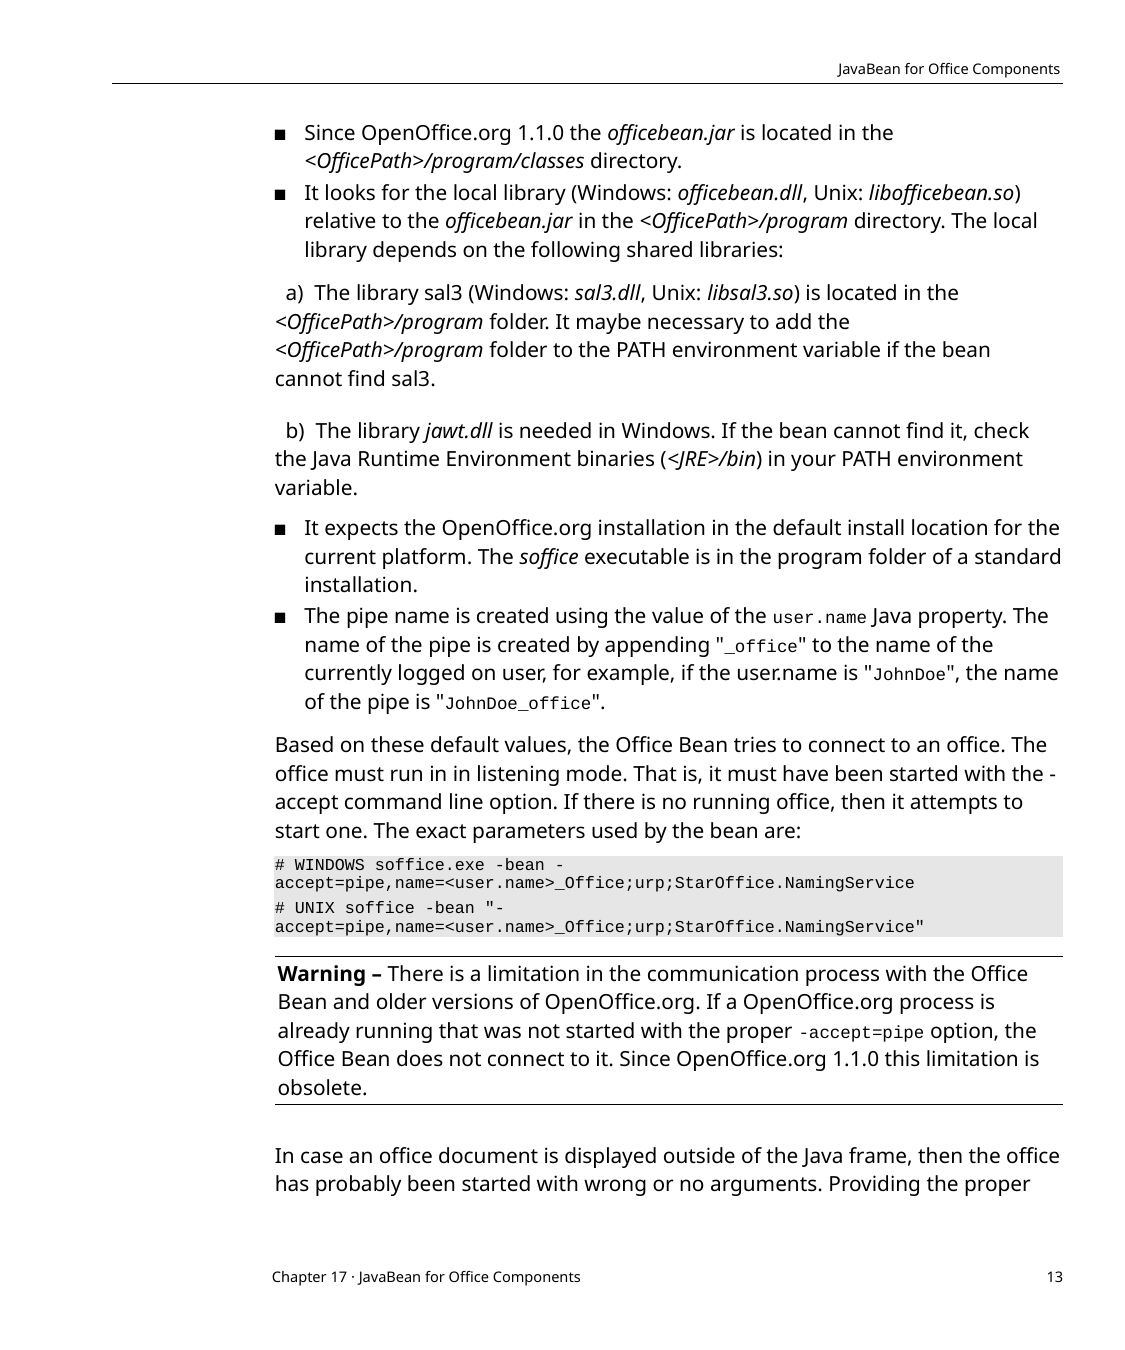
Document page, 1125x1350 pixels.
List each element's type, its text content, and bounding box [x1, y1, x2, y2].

list The library sal3 (Windows: sal3.dll, Unix: libsal3.so) is located in the <OfficePath>/program folder. It maybe necessary to add the <OfficePath>/program folder to the PATH environment variable if the bean cannot find sal3. [274, 278, 1063, 392]
list The library jawt.dll is needed in Windows. If the bean cannot find it, check the Java Runtime Environment binaries (<JRE>/bin) in your PATH environment variable. [274, 416, 1063, 501]
list It looks for the local library (Windows: officebean.dll, Unix: libofficebean.so) relative to the officebean.jar in the <OfficePath>/program directory. The local library depends on the following shared libraries: [274, 178, 1063, 263]
list The pipe name is created using the value of the user.name Java property. The name of the pipe is created by appending "_office" to the name of the currently logged on user, for example, if the user.name is "JohnDoe", the name of the pipe is "JohnDoe_office". [274, 602, 1063, 715]
list There is a limitation in the communication process with the Office Bean and older versions of OpenOffice.org. If a OpenOffice.org process is already running that was not started with the proper -accept=pipe option, the Office Bean does not connect to it. Since OpenOffice.org 1.1.0 this limitation is obsolete. [274, 957, 1063, 1104]
text Based on these default values, the Office Bean tries to connect to an office. The office must run in in listening mode. That is, it must have been started with the -accept command line option. If there is no running office, then it attempts to start one. The exact parameters used by the bean are: [274, 730, 1063, 844]
list Since OpenOffice.org 1.1.0 the officebean.jar is located in the <OfficePath>/program/classes directory. [274, 118, 1063, 175]
text # WINDOWS soffice.exe -bean -accept=pipe,name=<user.name>_Office;urp;StarOffice.NamingService [274, 856, 1063, 894]
list It expects the OpenOffice.org installation in the default install location for the current platform. The soffice executable is in the program folder of a standard installation. [274, 513, 1063, 599]
text In case an office document is displayed outside of the Java frame, then the office has probably been started with wrong or no arguments. Providing the proper [274, 1141, 1063, 1198]
text # UNIX soffice -bean "-accept=pipe,name=<user.name>_Office;urp;StarOffice.NamingService" [274, 900, 1063, 937]
